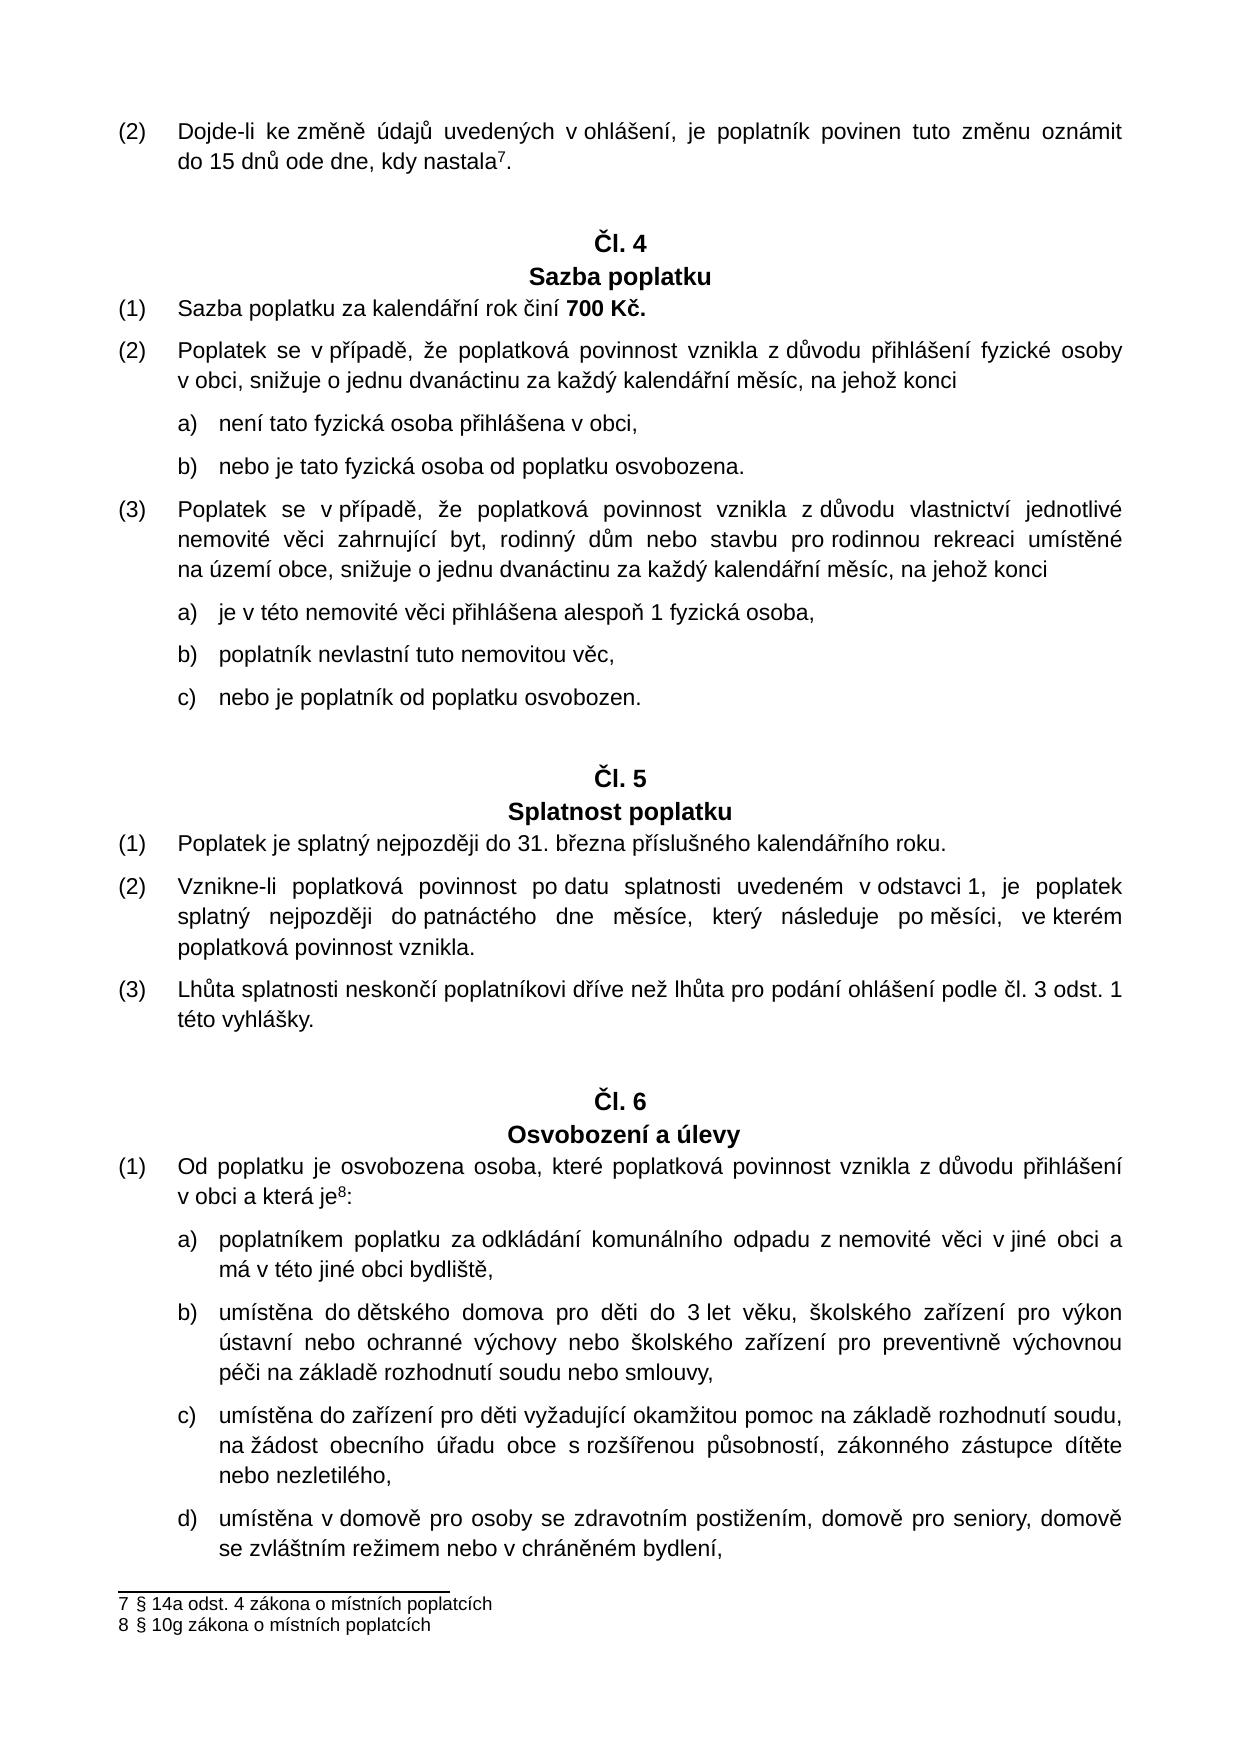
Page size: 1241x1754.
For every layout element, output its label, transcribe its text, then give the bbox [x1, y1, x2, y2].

list Lhůta splatnosti neskončí poplatníkovi dříve než lhůta pro podání ohlášení podle čl. 3 odst. 1 této vyhlášky. [118, 976, 1122, 1033]
list § 10g zákona o místních poplatcích [118, 1614, 1122, 1635]
list není tato fyzická osoba přihlášena v obci, [177, 410, 1122, 437]
list poplatník nevlastní tuto nemovitou věc, [177, 641, 1122, 668]
subtitle Čl. 6 Osvobození a úlevy [118, 1087, 1122, 1148]
list Od poplatku je osvobozena osoba, které poplatková povinnost vznikla z důvodu přihlášení v obci a která je: [118, 1153, 1122, 1209]
list § 14a odst. 4 zákona o místních poplatcích [118, 1592, 1122, 1614]
subtitle Čl. 4 Sazba poplatku [118, 228, 1122, 290]
list Sazba poplatku za kalendářní rok činí 700 Kč. [118, 294, 1122, 321]
list umístěna do zařízení pro děti vyžadující okamžitou pomoc na základě rozhodnutí soudu, na žádost obecního úřadu obce s rozšířenou působností, zákonného zástupce dítěte nebo nezletilého, [177, 1402, 1122, 1488]
list Poplatek je splatný nejpozději do 31. března příslušného kalendářního roku. [118, 830, 1122, 857]
list nebo je tato fyzická osoba od poplatku osvobozena. [177, 453, 1122, 479]
list Poplatek se v případě, že poplatková povinnost vznikla z důvodu přihlášení fyzické osoby v obci, snižuje o jednu dvanáctinu za každý kalendářní měsíc, na jehož konci [118, 337, 1122, 394]
list Vznikne-li poplatková povinnost po datu splatnosti uvedeném v odstavci 1, je poplatek splatný nejpozději do patnáctého dne měsíce, který následuje po měsíci, ve kterém poplatková povinnost vznikla. [118, 873, 1122, 960]
list Dojde-li ke změně údajů uvedených v ohlášení, je poplatník povinen tuto změnu oznámit do 15 dnů ode dne, kdy nastala. [118, 118, 1122, 175]
list nebo je poplatník od poplatku osvobozen. [177, 684, 1122, 711]
list umístěna v domově pro osoby se zdravotním postižením, domově pro seniory, domově se zvláštním režimem nebo v chráněném bydlení, [177, 1505, 1122, 1561]
list umístěna do dětského domova pro děti do 3 let věku, školského zařízení pro výkon ústavní nebo ochranné výchovy nebo školského zařízení pro preventivně výchovnou péči na základě rozhodnutí soudu nebo smlouvy, [177, 1298, 1122, 1385]
subtitle Čl. 5 Splatnost poplatku [118, 764, 1122, 826]
list poplatníkem poplatku za odkládání komunálního odpadu z nemovité věci v jiné obci a má v této jiné obci bydliště, [177, 1226, 1122, 1282]
list Poplatek se v případě, že poplatková povinnost vznikla z důvodu vlastnictví jednotlivé nemovité věci zahrnující byt, rodinný dům nebo stavbu pro rodinnou rekreaci umístěné na území obce, snižuje o jednu dvanáctinu za každý kalendářní měsíc, na jehož konci [118, 496, 1122, 582]
list je v této nemovité věci přihlášena alespoň 1 fyzická osoba, [177, 599, 1122, 625]
